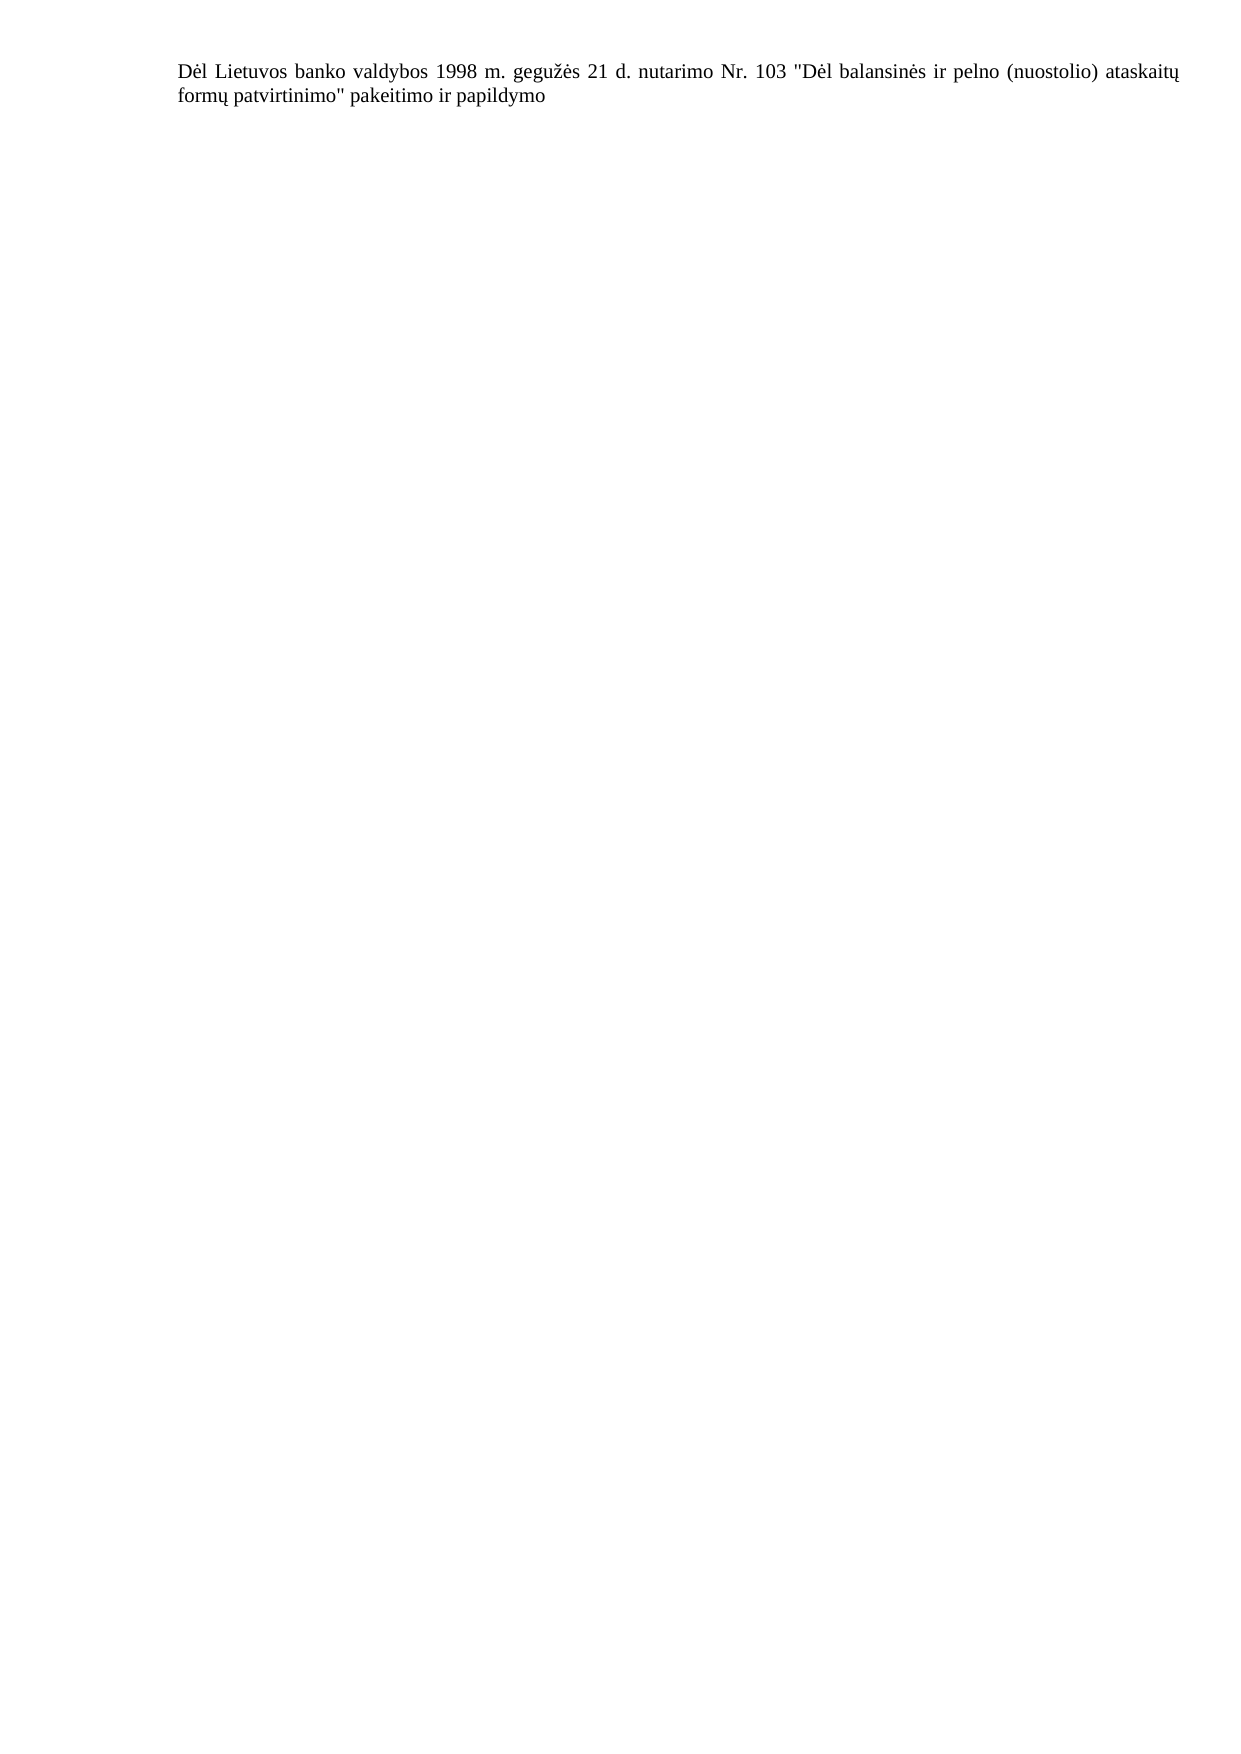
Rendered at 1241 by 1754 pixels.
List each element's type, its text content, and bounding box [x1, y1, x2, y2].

text Dėl Lietuvos banko valdybos 1998 m. gegužės 21 d. nutarimo Nr. 103 "Dėl balansinės ir pelno (nuostolio) ataskaitų formų patvirtinimo" pakeitimo ir papildymo [177, 59, 1181, 107]
